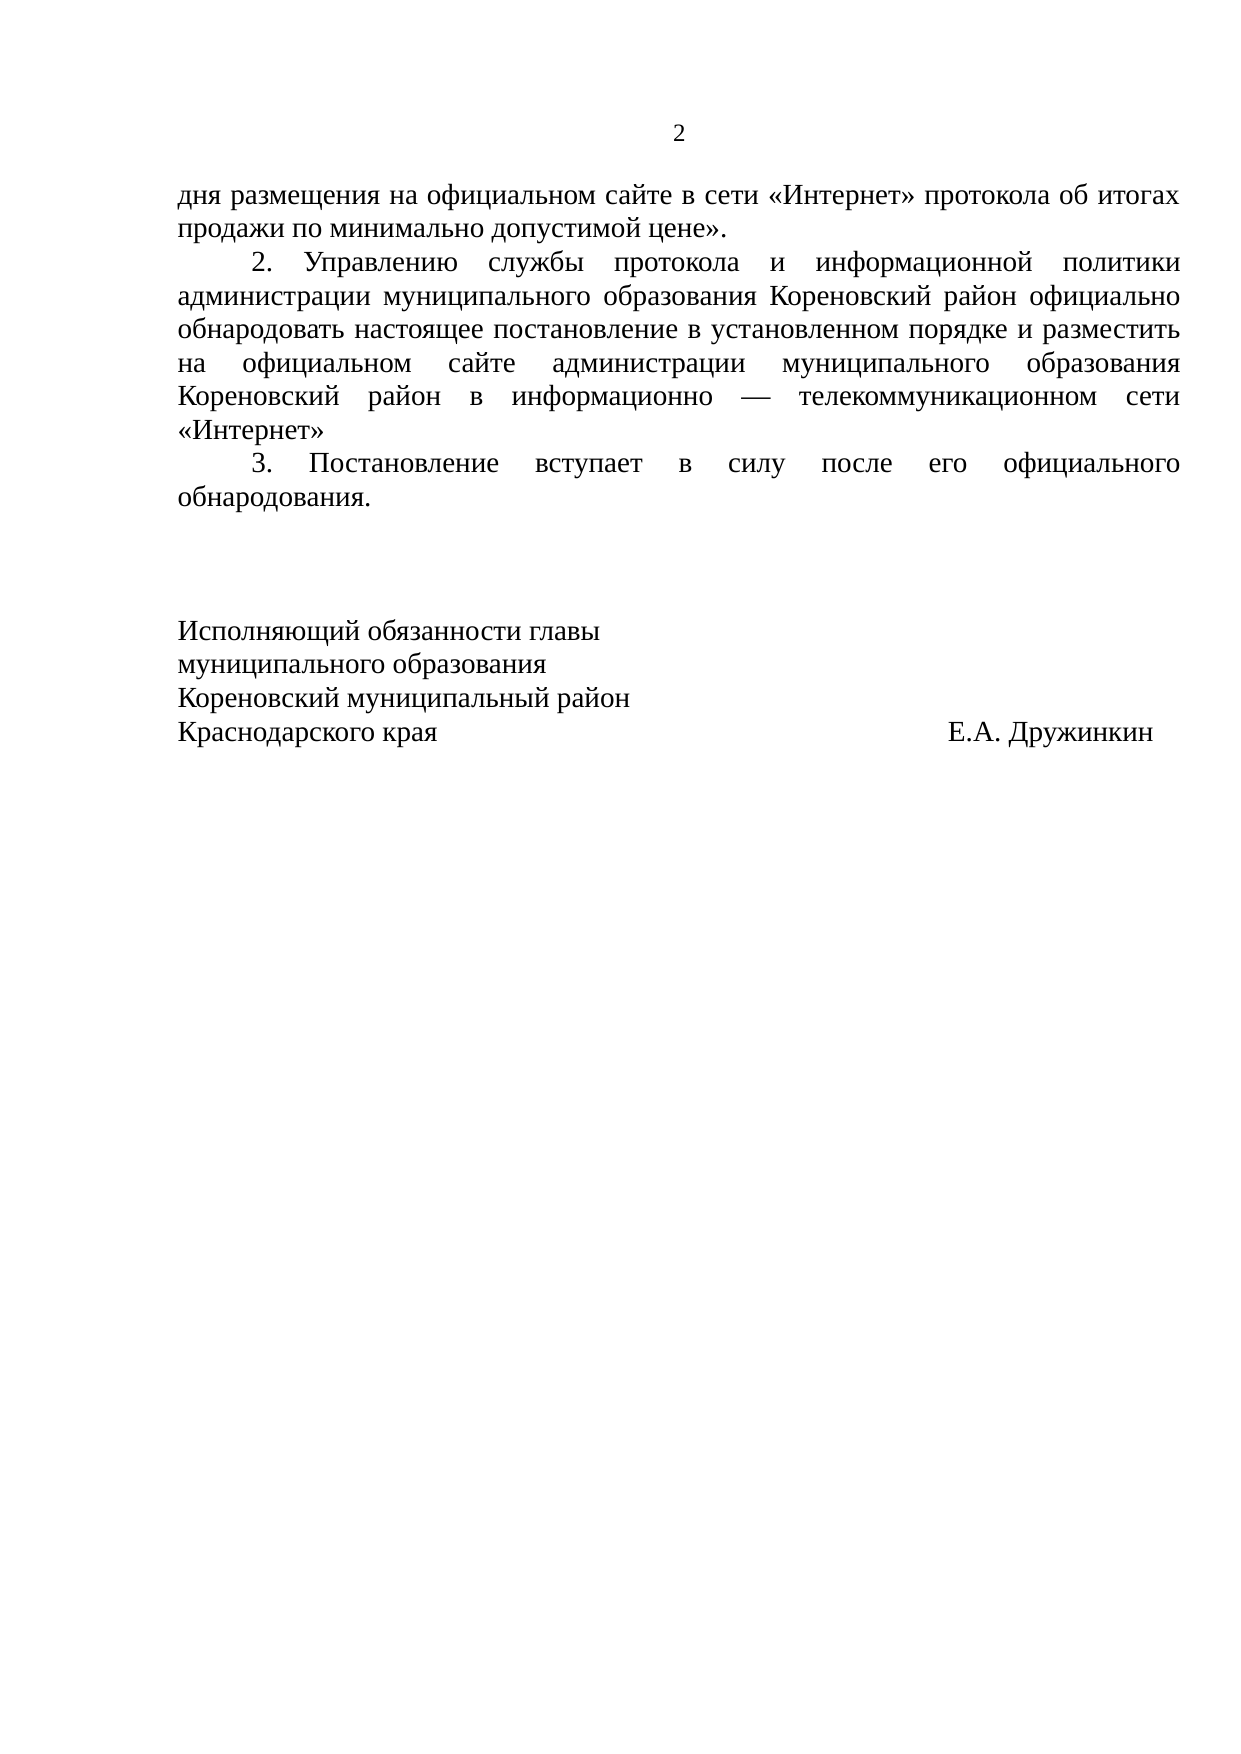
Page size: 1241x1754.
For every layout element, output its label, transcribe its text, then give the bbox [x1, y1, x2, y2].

text Краснодарского края Е.А. Дружинкин [177, 714, 1181, 747]
text 2. Управлению службы протокола и информационной политики администрации муниципального образования Кореновский район официально обнародовать настоящее постановление в установленном порядке и разместить на официальном сайте администрации муниципального образования Кореновский район в информационно — телекоммуникационном сети «Интернет» [177, 244, 1181, 445]
text 3. Постановление вступает в силу после его официального обнародования. [177, 445, 1181, 512]
text Исполняющий обязанности главы [177, 613, 1181, 647]
text дня размещения на официальном сайте в сети «Интернет» протокола об итогах продажи по минимально допустимой цене». [177, 177, 1181, 244]
text муниципального образования [177, 647, 1181, 680]
text Кореновский муниципальный район [177, 680, 1181, 714]
